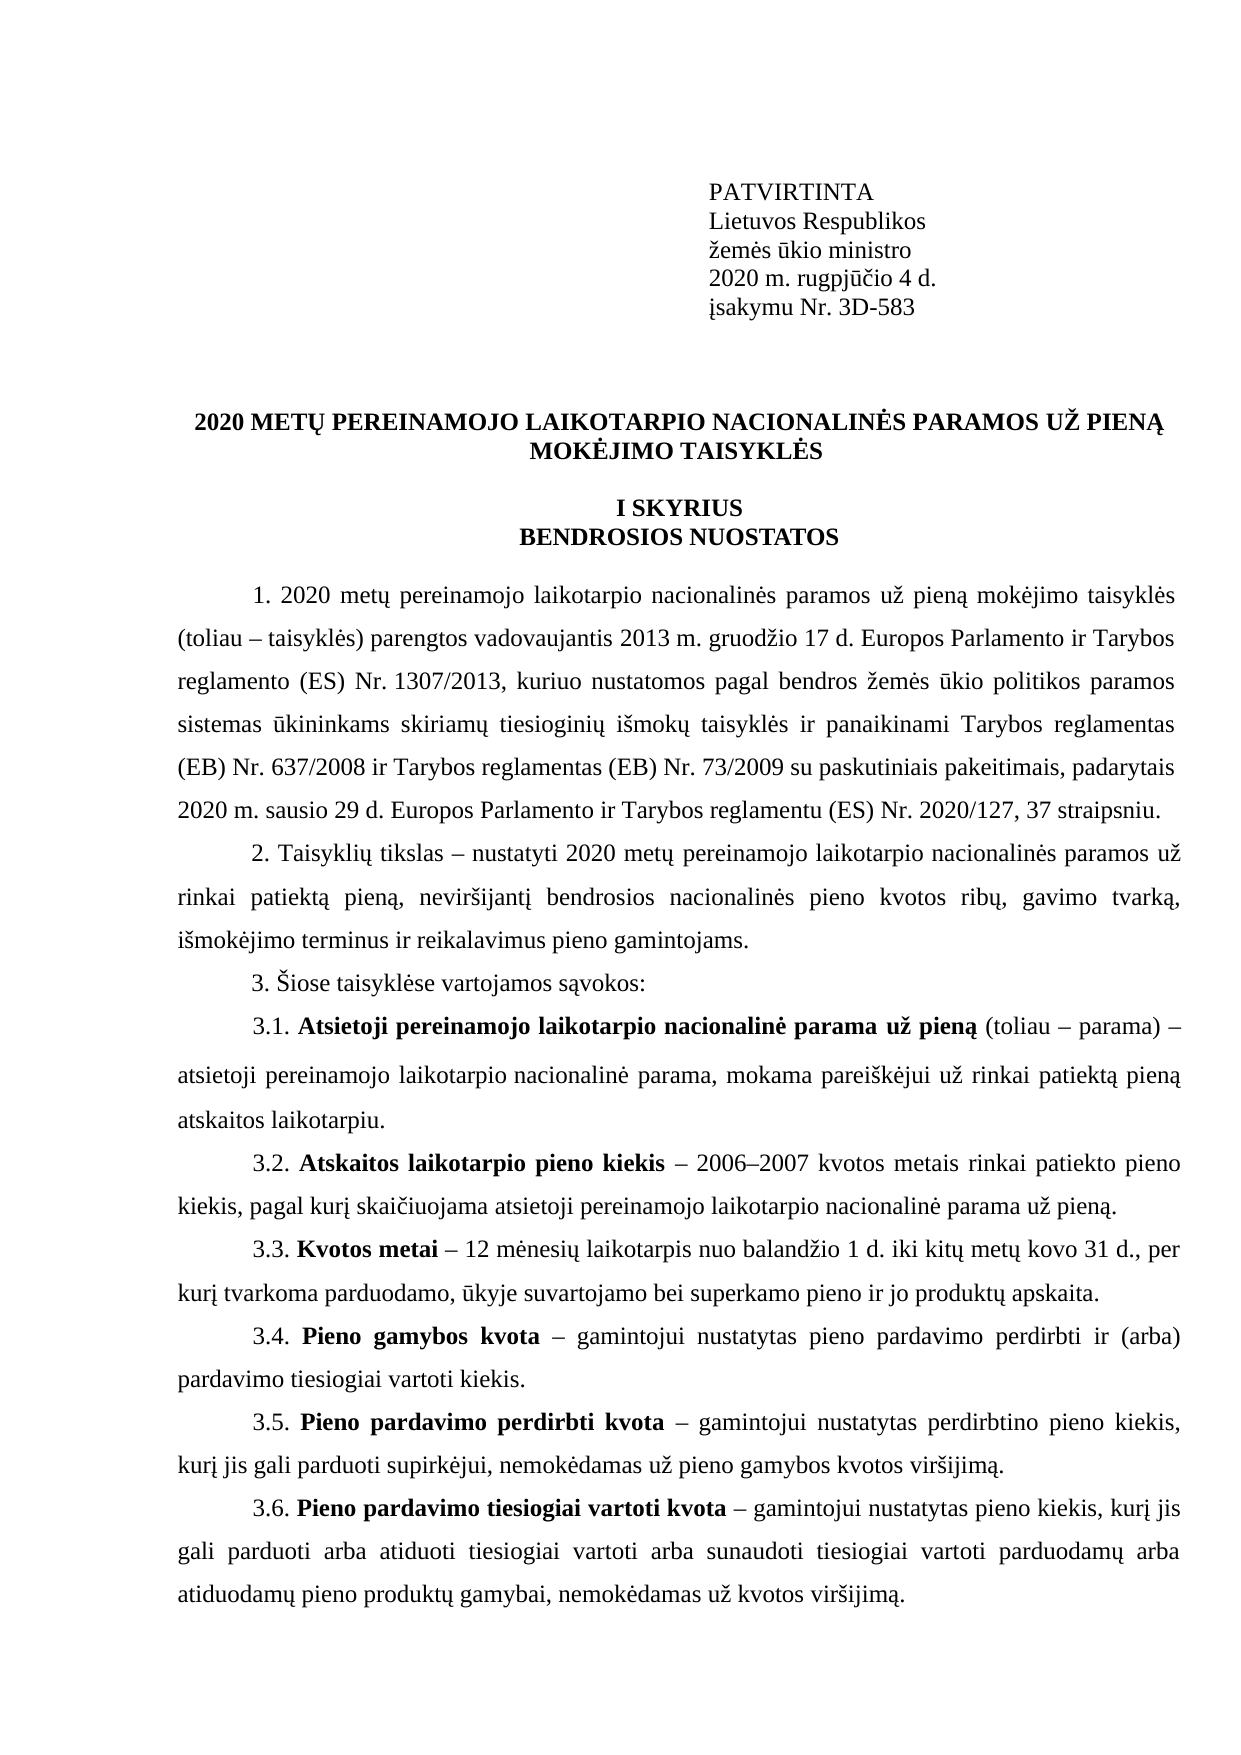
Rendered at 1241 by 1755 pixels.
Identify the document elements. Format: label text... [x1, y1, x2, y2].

text 3.2. Atskaitos laikotarpio pieno kiekis – 2006–2007 kvotos metais rinkai patiekto pieno kiekis, pagal kurį skaičiuojama atsietoji pereinamojo laikotarpio nacionalinė parama už pieną. [177, 1148, 1181, 1220]
text Lietuvos Respublikos [177, 206, 1181, 235]
text 3.3. Kvotos metai – 12 mėnesių laikotarpis nuo balandžio 1 d. iki kitų metų kovo 31 d., per kurį tvarkoma parduodamo, ūkyje suvartojamo bei superkamo pieno ir jo produktų apskaita. [177, 1234, 1181, 1306]
text 3.4. Pieno gamybos kvota – gamintojui nustatytas pieno pardavimo perdirbti ir (arba) pardavimo tiesiogiai vartoti kiekis. [177, 1321, 1181, 1393]
text 3.6. Pieno pardavimo tiesiogiai vartoti kvota – gamintojui nustatytas pieno kiekis, kurį jis gali parduoti arba atiduoti tiesiogiai vartoti arba sunaudoti tiesiogiai vartoti parduodamų arba atiduodamų pieno produktų gamybai, nemokėdamas už kvotos viršijimą. [177, 1493, 1181, 1608]
text žemės ūkio ministro [177, 235, 1181, 263]
text BENDROSIOS NUOSTATOS [177, 522, 1181, 551]
text PATVIRTINTA [177, 177, 1181, 206]
text 3. Šiose taisyklėse vartojamos sąvokos: [177, 968, 1181, 997]
text 2020 METŲ PEREINAMOJO LAIKOTARPIO NACIONALINĖS PARAMOS UŽ PIENĄ MOKĖJIMO TAISYKLĖS [177, 407, 1181, 465]
text 3.1. Atsietoji pereinamojo laikotarpio nacionalinė parama už pieną (toliau – parama) – atsietoji pereinamojo laikotarpio nacionalinė parama, mokama pareiškėjui už rinkai patiektą pieną atskaitos laikotarpiu. [177, 1011, 1181, 1134]
text įsakymu Nr. 3D-583 [177, 292, 1181, 321]
text 2020 m. rugpjūčio 4 d. [177, 263, 1181, 292]
text 2. Taisyklių tikslas – nustatyti 2020 metų pereinamojo laikotarpio nacionalinės paramos už rinkai patiektą pieną, neviršijantį bendrosios nacionalinės pieno kvotos ribų, gavimo tvarką, išmokėjimo terminus ir reikalavimus pieno gamintojams. [177, 838, 1181, 953]
text 3.5. Pieno pardavimo perdirbti kvota – gamintojui nustatytas perdirbtino pieno kiekis, kurį jis gali parduoti supirkėjui, nemokėdamas už pieno gamybos kvotos viršijimą. [177, 1407, 1181, 1479]
text I SKYRIUS [177, 493, 1181, 522]
text 1. 2020 metų pereinamojo laikotarpio nacionalinės paramos už pieną mokėjimo taisyklės (toliau – taisyklės) parengtos vadovaujantis 2013 m. gruodžio 17 d. Europos Parlamento ir Tarybos reglamento (ES) Nr. 1307/2013, kuriuo nustatomos pagal bendros žemės ūkio politikos paramos sistemas ūkininkams skiriamų tiesioginių išmokų taisyklės ir panaikinami Tarybos reglamentas (EB) Nr. 637/2008 ir Tarybos reglamentas (EB) Nr. 73/2009 su paskutiniais pakeitimais, padarytais 2020 m. sausio 29 d. Europos Parlamento ir Tarybos reglamentu (ES) Nr. 2020/127, 37 straipsniu. [177, 580, 1175, 824]
